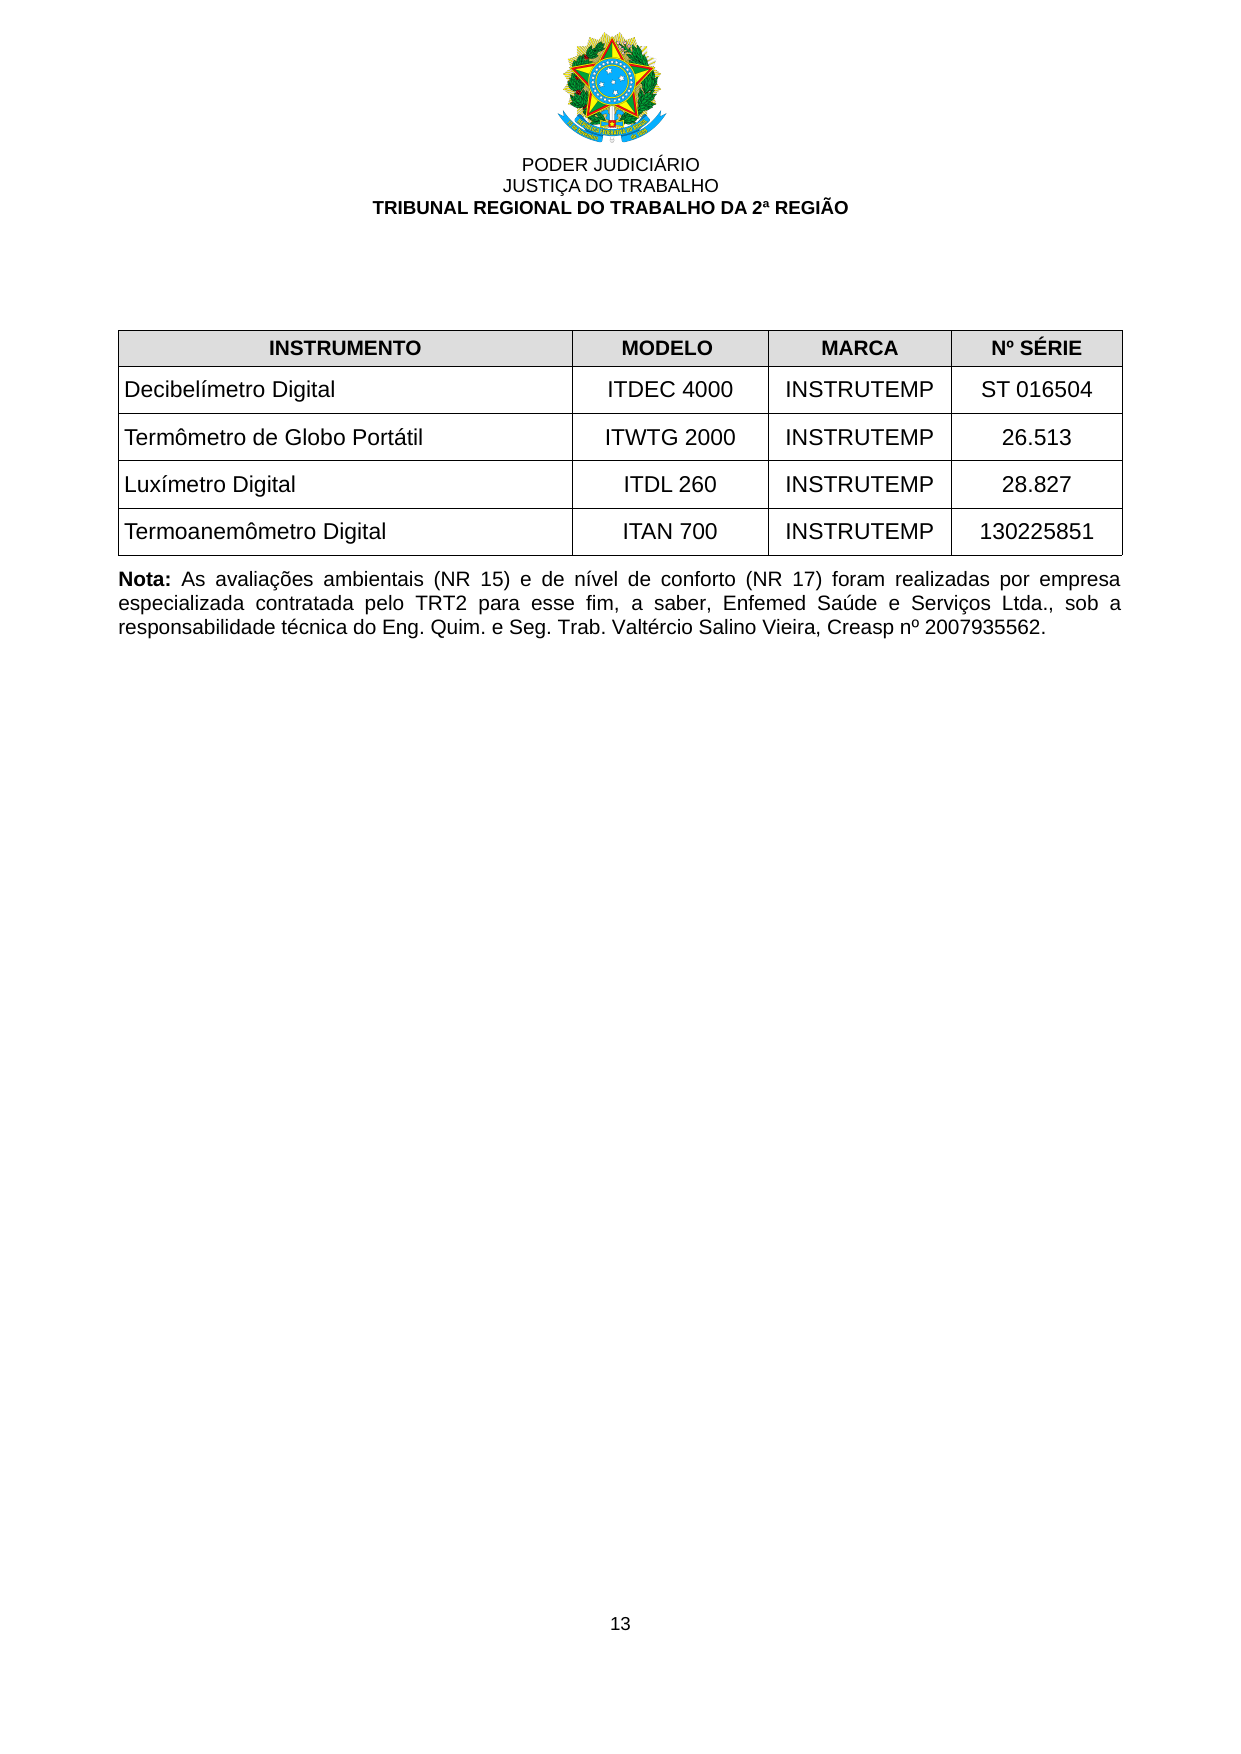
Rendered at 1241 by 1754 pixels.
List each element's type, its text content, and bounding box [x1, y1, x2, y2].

table_header MODELO [573, 331, 768, 366]
table_cell 26.513 [952, 414, 1122, 460]
table_cell 130225851 [952, 509, 1122, 555]
table_header Nº SÉRIE [952, 331, 1122, 366]
table_cell Termômetro de Globo Portátil [119, 414, 572, 460]
table_cell ST 016504 [952, 367, 1122, 413]
table_cell Decibelímetro Digital [119, 367, 572, 413]
table_cell Termoanemômetro Digital [119, 509, 572, 555]
table_cell INSTRUTEMP [769, 461, 951, 508]
table_cell ITDL 260 [573, 461, 768, 508]
table_header MARCA [769, 331, 951, 366]
table_cell Luxímetro Digital [119, 461, 572, 508]
table_cell 28.827 [952, 461, 1122, 508]
table_cell ITDEC 4000 [573, 367, 768, 413]
table_cell INSTRUTEMP [769, 509, 951, 555]
table_cell ITWTG 2000 [573, 414, 768, 460]
table_header INSTRUMENTO [119, 331, 572, 366]
table_cell INSTRUTEMP [769, 367, 951, 413]
table_cell ITAN 700 [573, 509, 768, 555]
text Nota: As avaliações ambientais (NR 15) e de nível de conforto (NR 17) foram realizadas por empresa especializada contratada pelo TRT2 para esse fim, a saber, Enfemed Saúde e Serviços Ltda., sob a responsabilidade técnica do Eng. Quim. e Seg. Trab. Valtércio Salino Vieira, Creasp nº 2007935562. [118, 567, 1122, 639]
table_cell INSTRUTEMP [769, 414, 951, 460]
